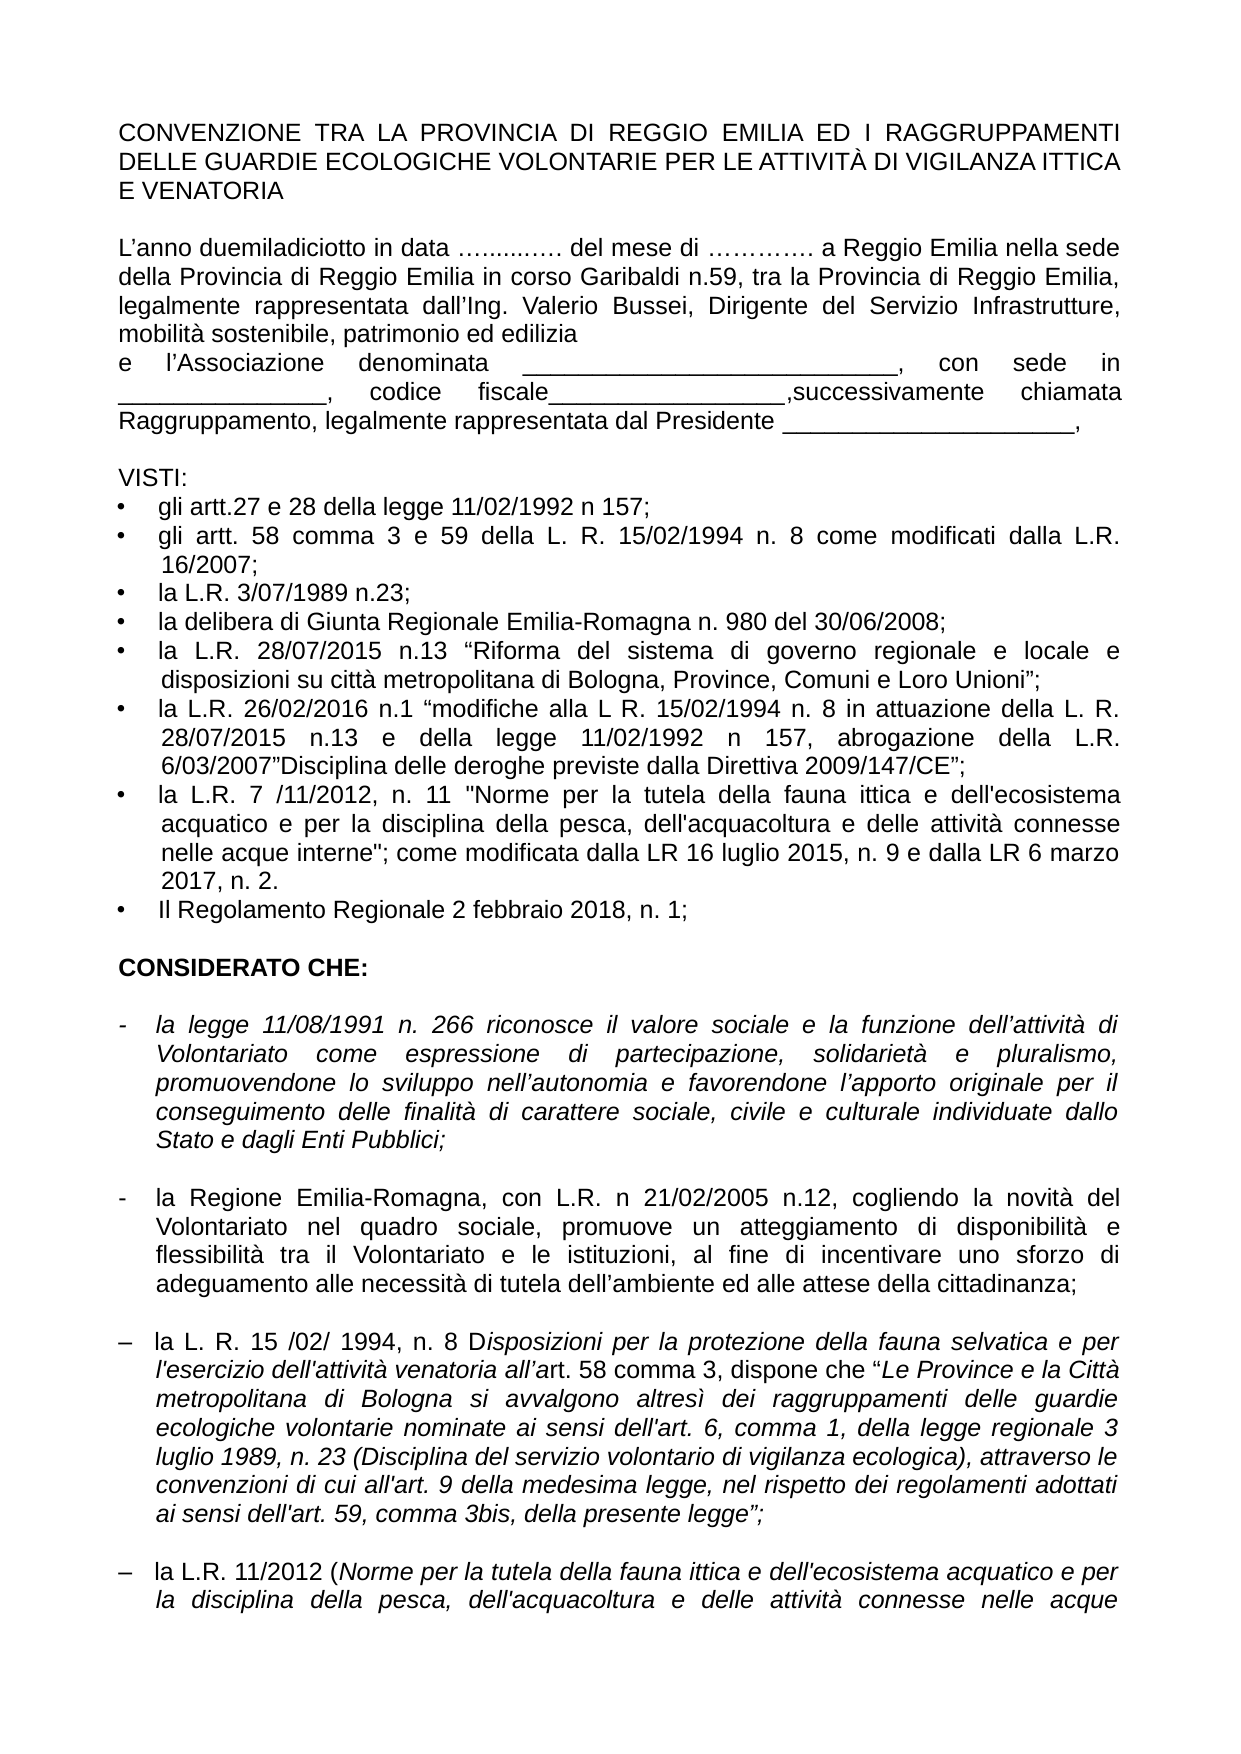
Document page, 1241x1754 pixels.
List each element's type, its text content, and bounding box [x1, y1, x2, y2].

list la L.R. 26/02/2016 n.1 “modifiche alla L R. 15/02/1994 n. 8 in attuazione della L. R. 28/07/2015 n.13 e della legge 11/02/1992 n 157, abrogazione della L.R. 6/03/2007”Disciplina delle deroghe previste dalla Direttiva 2009/147/CE”; [117, 694, 1122, 780]
text VISTI: [118, 463, 1122, 492]
text - la legge 11/08/1991 n. 266 riconosce il valore sociale e la funzione dell’attività di Volontariato come espressione di partecipazione, solidarietà e pluralismo, promuovendone lo sviluppo nell’autonomia e favorendone l’apporto originale per il conseguimento delle finalità di carattere sociale, civile e culturale individuate dallo Stato e dagli Enti Pubblici; [118, 1010, 1122, 1154]
text CONSIDERATO CHE: [118, 953, 1122, 981]
list la L.R. 3/07/1989 n.23; [117, 578, 1122, 607]
list la L. R. 15 /02/ 1994, n. 8 Disposizioni per la protezione della fauna selvatica e per l'esercizio dell'attività venatoria all’art. 58 comma 3, dispone che “Le Province e la Città metropolitana di Bologna si avvalgono altresì dei raggruppamenti delle guardie ecologiche volontarie nominate ai sensi dell'art. 6, comma 1, della legge regionale 3 luglio 1989, n. 23 (Disciplina del servizio volontario di vigilanza ecologica), attraverso le convenzioni di cui all'art. 9 della medesima legge, nel rispetto dei regolamenti adottati ai sensi dell'art. 59, comma 3bis, della presente legge”; [118, 1326, 1122, 1528]
list la delibera di Giunta Regionale Emilia-Romagna n. 980 del 30/06/2008; [117, 607, 1122, 636]
list gli artt. 58 comma 3 e 59 della L. R. 15/02/1994 n. 8 come modificati dalla L.R. 16/2007; [117, 521, 1122, 578]
list Il Regolamento Regionale 2 febbraio 2018, n. 1; [117, 895, 1122, 924]
list gli artt.27 e 28 della legge 11/02/1992 n 157; [117, 492, 1122, 521]
text e l’Associazione denominata ___________________________, con sede in _______________, codice fiscale_________________,successivamente chiamata Raggruppamento, legalmente rappresentata dal Presidente _____________________, [118, 348, 1122, 434]
text - la Regione Emilia-Romagna, con L.R. n 21/02/2005 n.12, cogliendo la novità del Volontariato nel quadro sociale, promuove un atteggiamento di disponibilità e flessibilità tra il Volontariato e le istituzioni, al fine di incentivare uno sforzo di adeguamento alle necessità di tutela dell’ambiente ed alle attese della cittadinanza; [118, 1183, 1122, 1298]
list la L.R. 28/07/2015 n.13 “Riforma del sistema di governo regionale e locale e disposizioni su città metropolitana di Bologna, Province, Comuni e Loro Unioni”; [117, 636, 1122, 694]
list la L.R. 11/2012 (Norme per la tutela della fauna ittica e dell'ecosistema acquatico e per la disciplina della pesca, dell'acquacoltura e delle attività connesse nelle acque [118, 1557, 1122, 1614]
list la L.R. 7 /11/2012, n. 11 "Norme per la tutela della fauna ittica e dell'ecosistema acquatico e per la disciplina della pesca, dell'acquacoltura e delle attività connesse nelle acque interne"; come modificata dalla LR 16 luglio 2015, n. 9 e dalla LR 6 marzo 2017, n. 2. [117, 780, 1122, 895]
text L’anno duemiladiciotto in data ….......…. del mese di …………. a Reggio Emilia nella sede della Provincia di Reggio Emilia in corso Garibaldi n.59, tra la Provincia di Reggio Emilia, legalmente rappresentata dall’Ing. Valerio Bussei, Dirigente del Servizio Infrastrutture, mobilità sostenibile, patrimonio ed edilizia [118, 233, 1122, 348]
text CONVENZIONE TRA LA PROVINCIA DI REGGIO EMILIA ED I RAGGRUPPAMENTI DELLE GUARDIE ECOLOGICHE VOLONTARIE PER LE ATTIVITÀ DI VIGILANZA ITTICA E VENATORIA [118, 118, 1122, 204]
